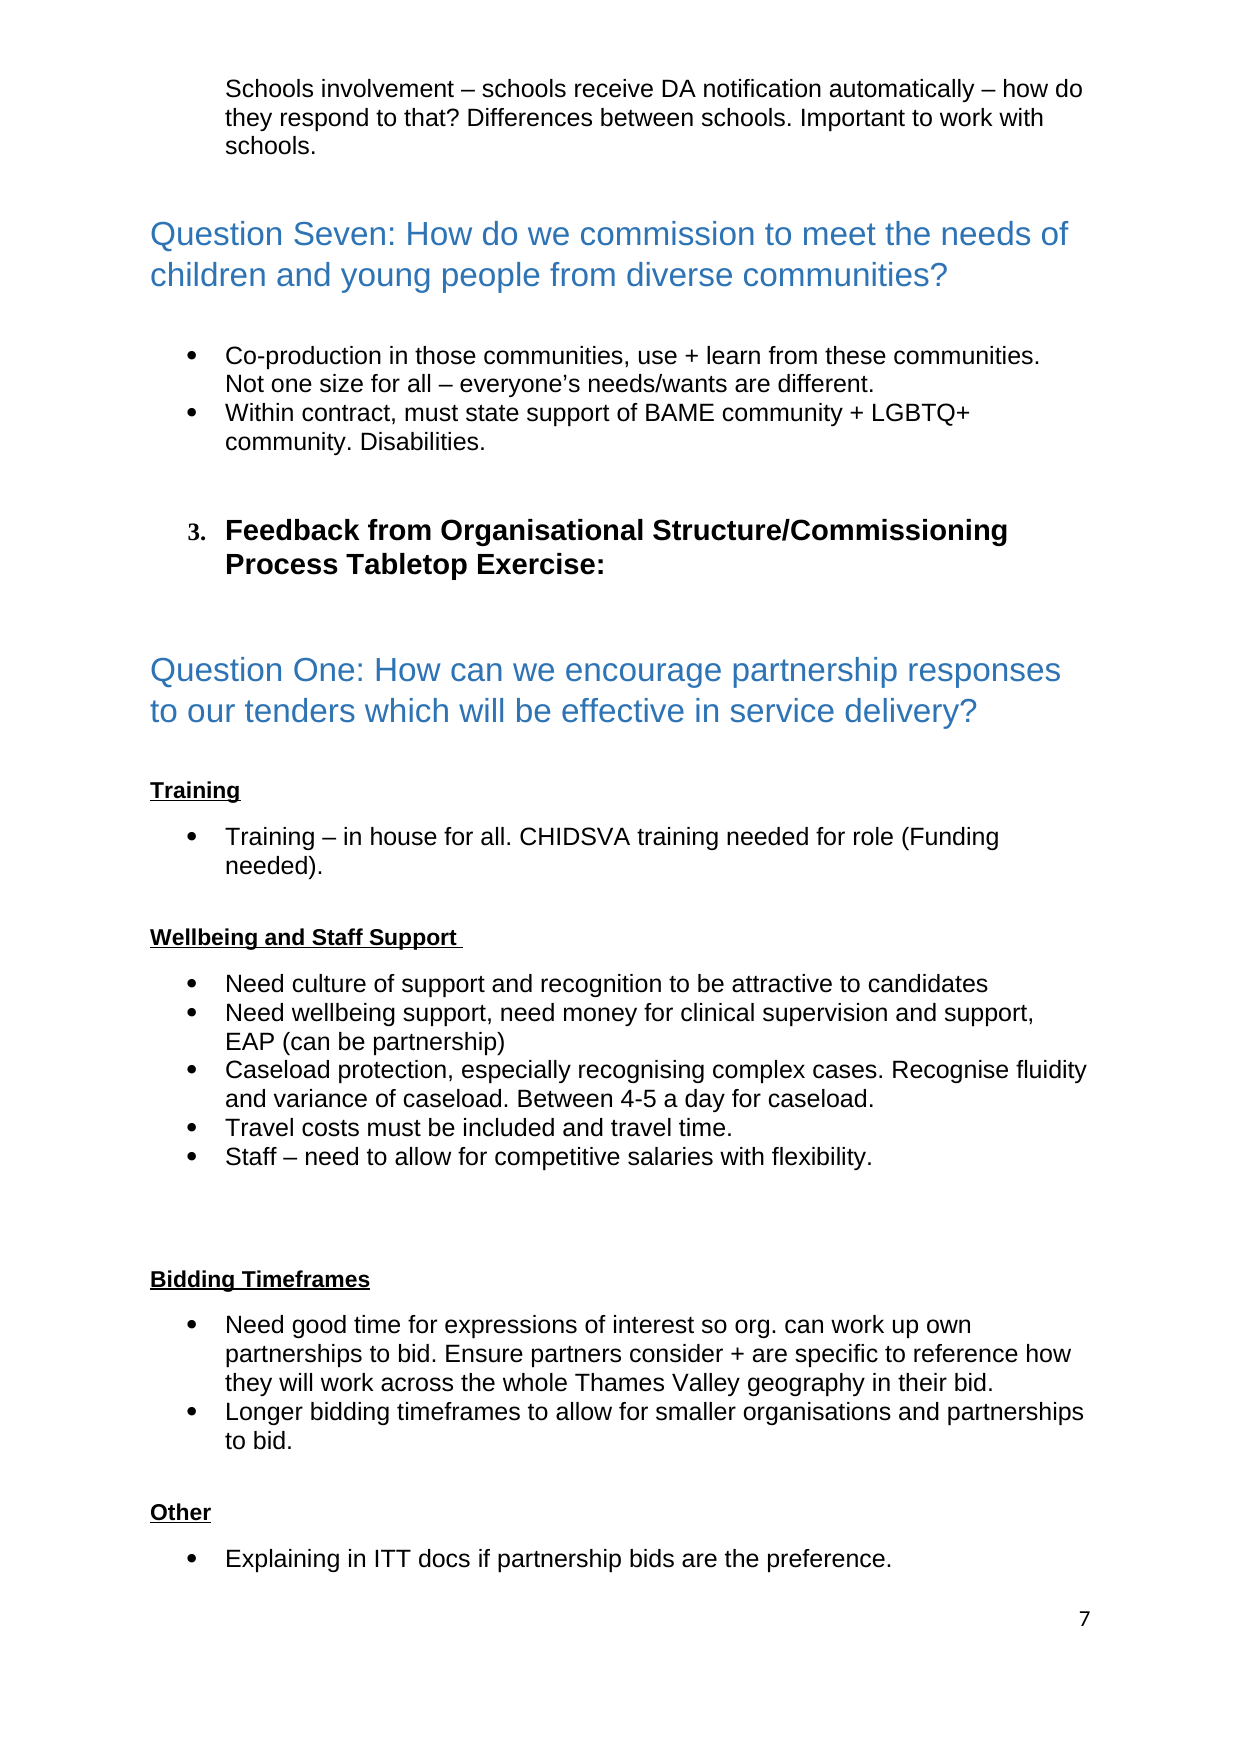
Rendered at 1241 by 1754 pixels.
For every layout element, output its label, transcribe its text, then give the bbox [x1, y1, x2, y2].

list Need culture of support and recognition to be attractive to candidates [187, 969, 1090, 998]
text Bidding Timeframes [150, 1266, 1090, 1292]
list Within contract, must state support of BAME community + LGBTQ+ community. Disabilities. [187, 398, 1090, 456]
text Training [150, 777, 1090, 803]
list Schools involvement – schools receive DA notification automatically – how do they respond to that? Differences between schools. Important to work with schools. [225, 74, 1090, 160]
list Need wellbeing support, need money for clinical supervision and support, EAP (can be partnership) [187, 998, 1090, 1056]
list Training – in house for all. CHIDSVA training needed for role (Funding needed). [187, 822, 1090, 879]
list Caseload protection, especially recognising complex cases. Recognise fluidity and variance of caseload. Between 4-5 a day for caseload. [187, 1056, 1090, 1113]
subtitle Question Seven: How do we commission to meet the needs of children and young people from diverse communities? [150, 214, 1090, 293]
list Staff – need to allow for competitive salaries with flexibility. [187, 1142, 1090, 1171]
text Other [150, 1499, 1090, 1526]
list Travel costs must be included and travel time. [187, 1113, 1090, 1142]
list Explaining in ITT docs if partnership bids are the preference. [187, 1544, 1090, 1573]
list Longer bidding timeframes to allow for smaller organisations and partnerships to bid. [187, 1397, 1090, 1454]
subtitle Question One: How can we encourage partnership responses to our tenders which will be effective in service delivery? [150, 650, 1090, 730]
list Feedback from Organisational Structure/Commissioning Process Tabletop Exercise: [187, 513, 1090, 580]
list Not one size for all – everyone’s needs/wants are different. [225, 369, 1090, 398]
list Need good time for expressions of interest so org. can work up own partnerships to bid. Ensure partners consider + are specific to reference how they will work across the whole Thames Valley geography in their bid. [187, 1310, 1090, 1397]
list Co-production in those communities, use + learn from these communities. [187, 341, 1090, 369]
text Wellbeing and Staff Support [150, 924, 1090, 951]
